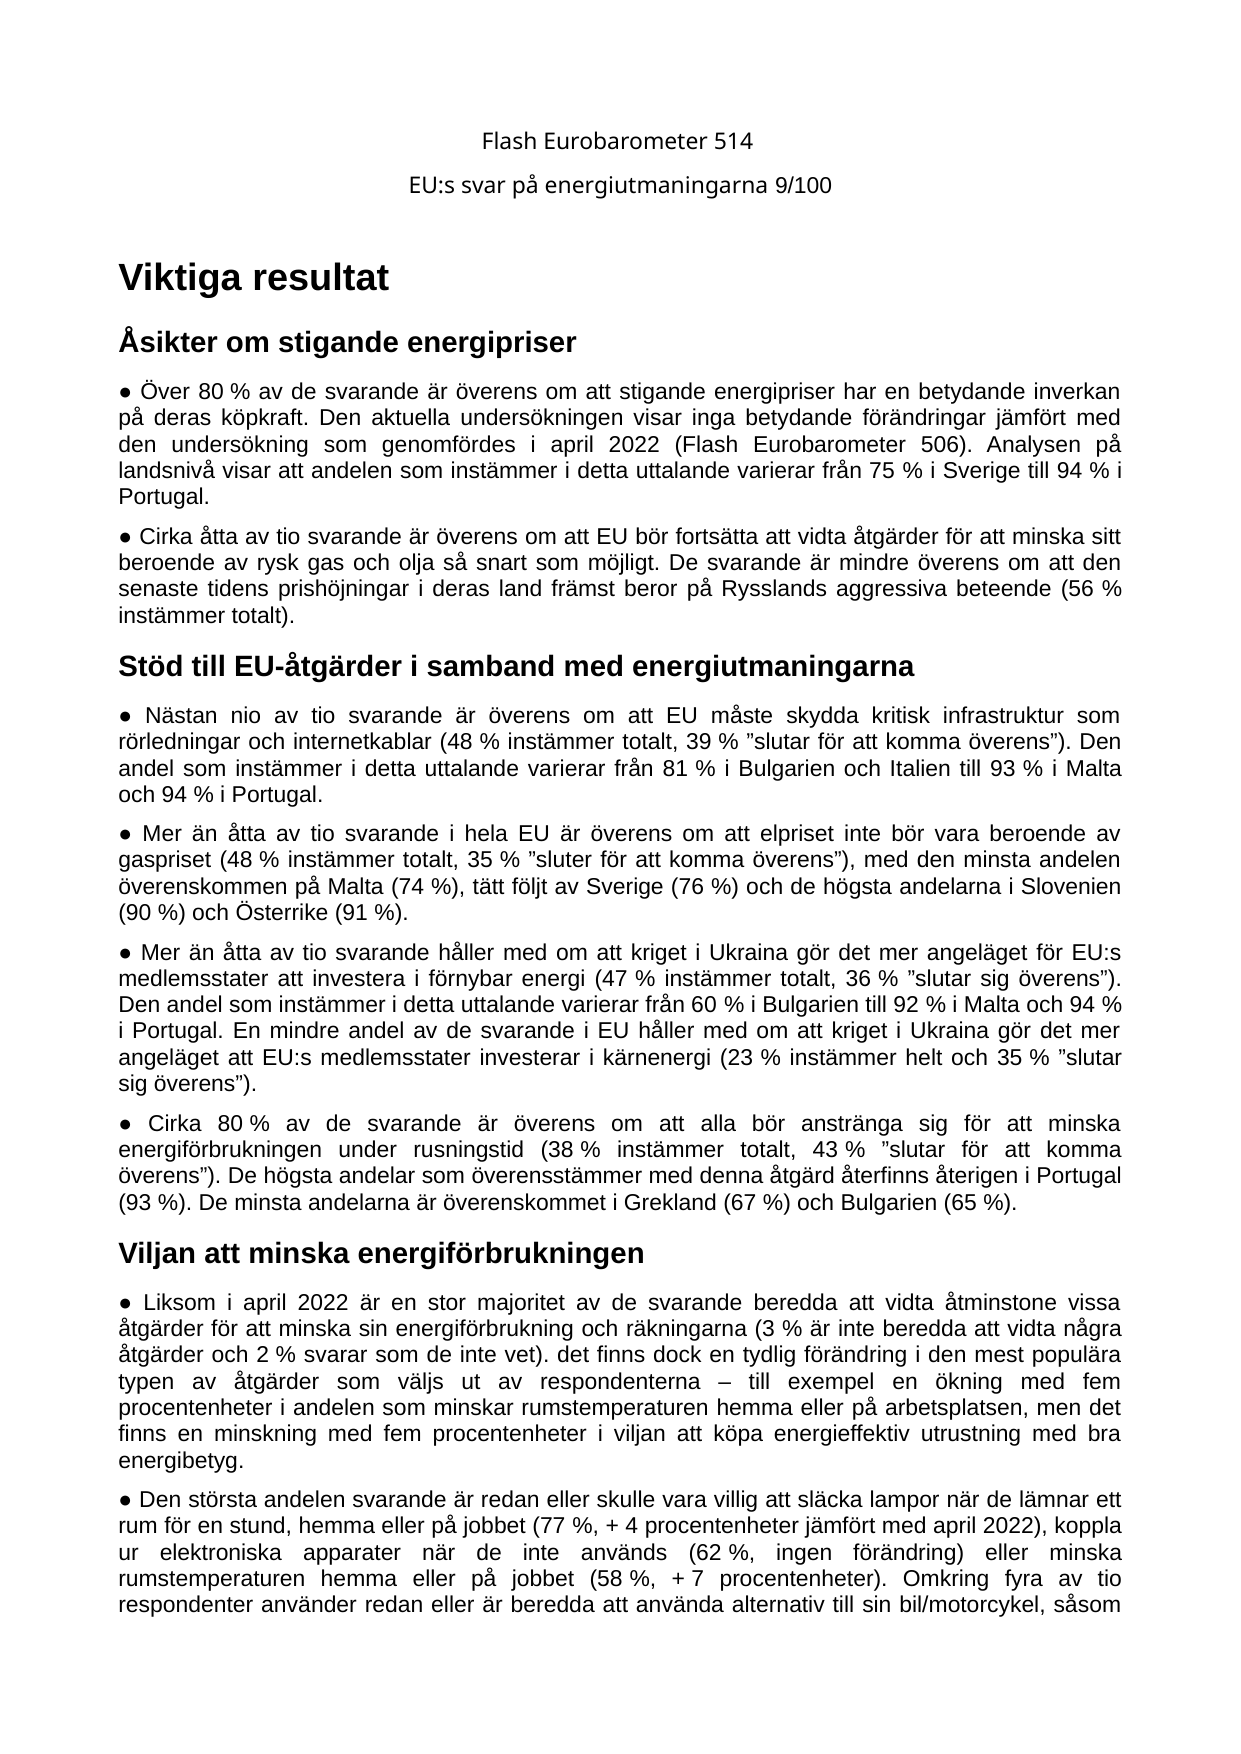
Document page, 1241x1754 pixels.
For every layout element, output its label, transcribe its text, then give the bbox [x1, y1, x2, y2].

subtitle Stöd till EU-åtgärder i samband med energiutmaningarna [118, 649, 1122, 683]
text ● Cirka åtta av tio svarande är överens om att EU bör fortsätta att vidta åtgärder för att minska sitt beroende av rysk gas och olja så snart som möjligt. De svarande är mindre överens om att den senaste tidens prishöjningar i deras land främst beror på Rysslands aggressiva beteende (56 % instämmer totalt). [118, 523, 1122, 628]
text ● Över 80 % av de svarande är överens om att stigande energipriser har en betydande inverkan på deras köpkraft. Den aktuella undersökningen visar inga betydande förändringar jämfört med den undersökning som genomfördes i april 2022 (Flash Eurobarometer 506). Analysen på landsnivå visar att andelen som instämmer i detta uttalande varierar från 75 % i Sverige till 94 % i Portugal. [118, 378, 1122, 510]
text ● Den största andelen svarande är redan eller skulle vara villig att släcka lampor när de lämnar ett rum för en stund, hemma eller på jobbet (77 %, + 4 procentenheter jämfört med april 2022), koppla ur elektroniska apparater när de inte används (62 %, ingen förändring) eller minska rumstemperaturen hemma eller på jobbet (58 %, + 7 procentenheter). Omkring fyra av tio respondenter använder redan eller är beredda att använda alternativ till sin bil/motorcykel, såsom [118, 1486, 1122, 1618]
subtitle Åsikter om stigande energipriser [118, 325, 1122, 359]
text ● Nästan nio av tio svarande är överens om att EU måste skydda kritisk infrastruktur som rörledningar och internetkablar (48 % instämmer totalt, 39 % ”slutar för att komma överens”). Den andel som instämmer i detta uttalande varierar från 81 % i Bulgarien och Italien till 93 % i Malta och 94 % i Portugal. [118, 702, 1122, 807]
text ● Mer än åtta av tio svarande håller med om att kriget i Ukraina gör det mer angeläget för EU:s medlemsstater att investera i förnybar energi (47 % instämmer totalt, 36 % ”slutar sig överens”). Den andel som instämmer i detta uttalande varierar från 60 % i Bulgarien till 92 % i Malta och 94 % i Portugal. En mindre andel av de svarande i EU håller med om att kriget i Ukraina gör det mer angeläget att EU:s medlemsstater investerar i kärnenergi (23 % instämmer helt och 35 % ”slutar sig överens”). [118, 938, 1122, 1097]
subtitle Viljan att minska energiförbrukningen [118, 1236, 1122, 1270]
text ● Liksom i april 2022 är en stor majoritet av de svarande beredda att vidta åtminstone vissa åtgärder för att minska sin energiförbrukning och räkningarna (3 % är inte beredda att vidta några åtgärder och 2 % svarar som de inte vet). det finns dock en tydlig förändring i den mest populära typen av åtgärder som väljs ut av respondenterna – till exempel en ökning med fem procentenheter i andelen som minskar rumstemperaturen hemma eller på arbetsplatsen, men det finns en minskning med fem procentenheter i viljan att köpa energieffektiv utrustning med bra energibetyg. [118, 1289, 1122, 1473]
text ● Mer än åtta av tio svarande i hela EU är överens om att elpriset inte bör vara beroende av gaspriset (48 % instämmer totalt, 35 % ”sluter för att komma överens”), med den minsta andelen överenskommen på Malta (74 %), tätt följt av Sverige (76 %) och de högsta andelarna i Slovenien (90 %) och Österrike (91 %). [118, 820, 1122, 926]
text ● Cirka 80 % av de svarande är överens om att alla bör anstränga sig för att minska energiförbrukningen under rusningstid (38 % instämmer totalt, 43 % ”slutar för att komma överens”). De högsta andelar som överensstämmer med denna åtgärd återfinns återigen i Portugal (93 %). De minsta andelarna är överenskommet i Grekland (67 %) och Bulgarien (65 %). [118, 1109, 1122, 1215]
subtitle Viktiga resultat [118, 254, 1122, 298]
